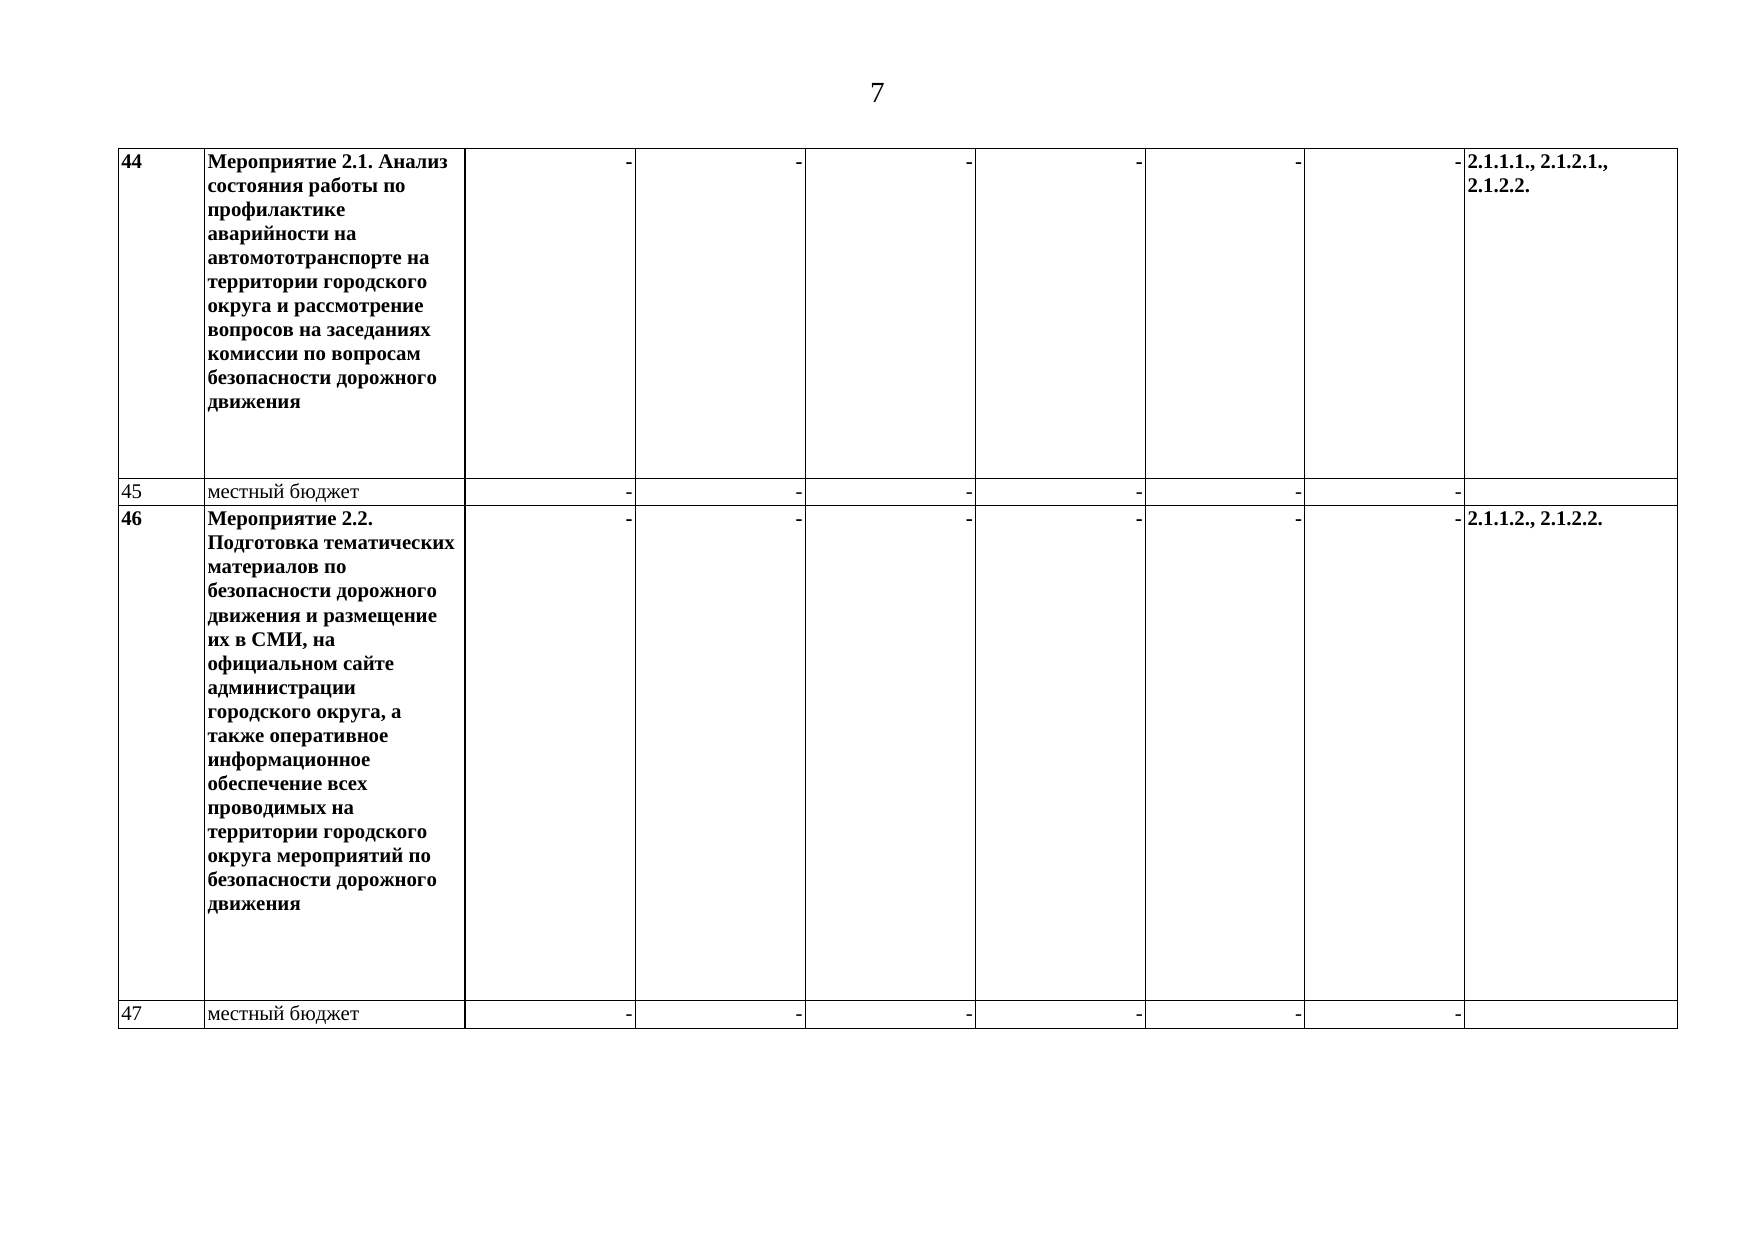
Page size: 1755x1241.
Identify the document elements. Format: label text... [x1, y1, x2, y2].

table_cell - [1146, 506, 1304, 1000]
table_cell - [1305, 149, 1464, 478]
table_cell - [1146, 1001, 1304, 1028]
table_cell 47 [119, 1001, 204, 1028]
table_cell местный бюджет [205, 1001, 464, 1028]
table_cell - [636, 479, 805, 505]
table_cell Мероприятие 2.2. Подготовка тематических материалов по безопасности дорожного движения и размещение их в СМИ, на официальном сайте администрации городского округа, а также оперативное информационное обеспечение всех проводимых на территории городского округа мероприятий по безопасности дорожного движения [205, 506, 464, 1000]
table_cell - [976, 506, 1145, 1000]
table_cell 2.1.1.2., 2.1.2.2. [1465, 506, 1677, 1000]
table_cell 2.1.1.1., 2.1.2.1., 2.1.2.2. [1465, 149, 1677, 478]
table_cell - [806, 479, 975, 505]
table_cell - [466, 149, 635, 478]
table_cell [1465, 1001, 1677, 1028]
table_cell - [1146, 479, 1304, 505]
table_cell - [976, 1001, 1145, 1028]
table_cell - [466, 506, 635, 1000]
table_cell местный бюджет [205, 479, 464, 505]
table_cell - [806, 506, 975, 1000]
table_cell - [466, 479, 635, 505]
table_cell - [1146, 149, 1304, 478]
table_cell Мероприятие 2.1. Анализ состояния работы по профилактике аварийности на автомототранспорте на территории городского округа и рассмотрение вопросов на заседаниях комиссии по вопросам безопасности дорожного движения [205, 149, 464, 478]
table_cell - [636, 506, 805, 1000]
table_cell 44 [119, 149, 204, 478]
table_cell - [1305, 506, 1464, 1000]
table_cell - [636, 149, 805, 478]
table_cell - [806, 1001, 975, 1028]
table_cell - [806, 149, 975, 478]
table_cell 45 [119, 479, 204, 505]
table_cell [1465, 479, 1677, 505]
table_cell - [1305, 479, 1464, 505]
table_cell 46 [119, 506, 204, 1000]
table_cell - [976, 149, 1145, 478]
table_cell - [636, 1001, 805, 1028]
table_cell - [976, 479, 1145, 505]
table_cell - [1305, 1001, 1464, 1028]
table_cell - [466, 1001, 635, 1028]
